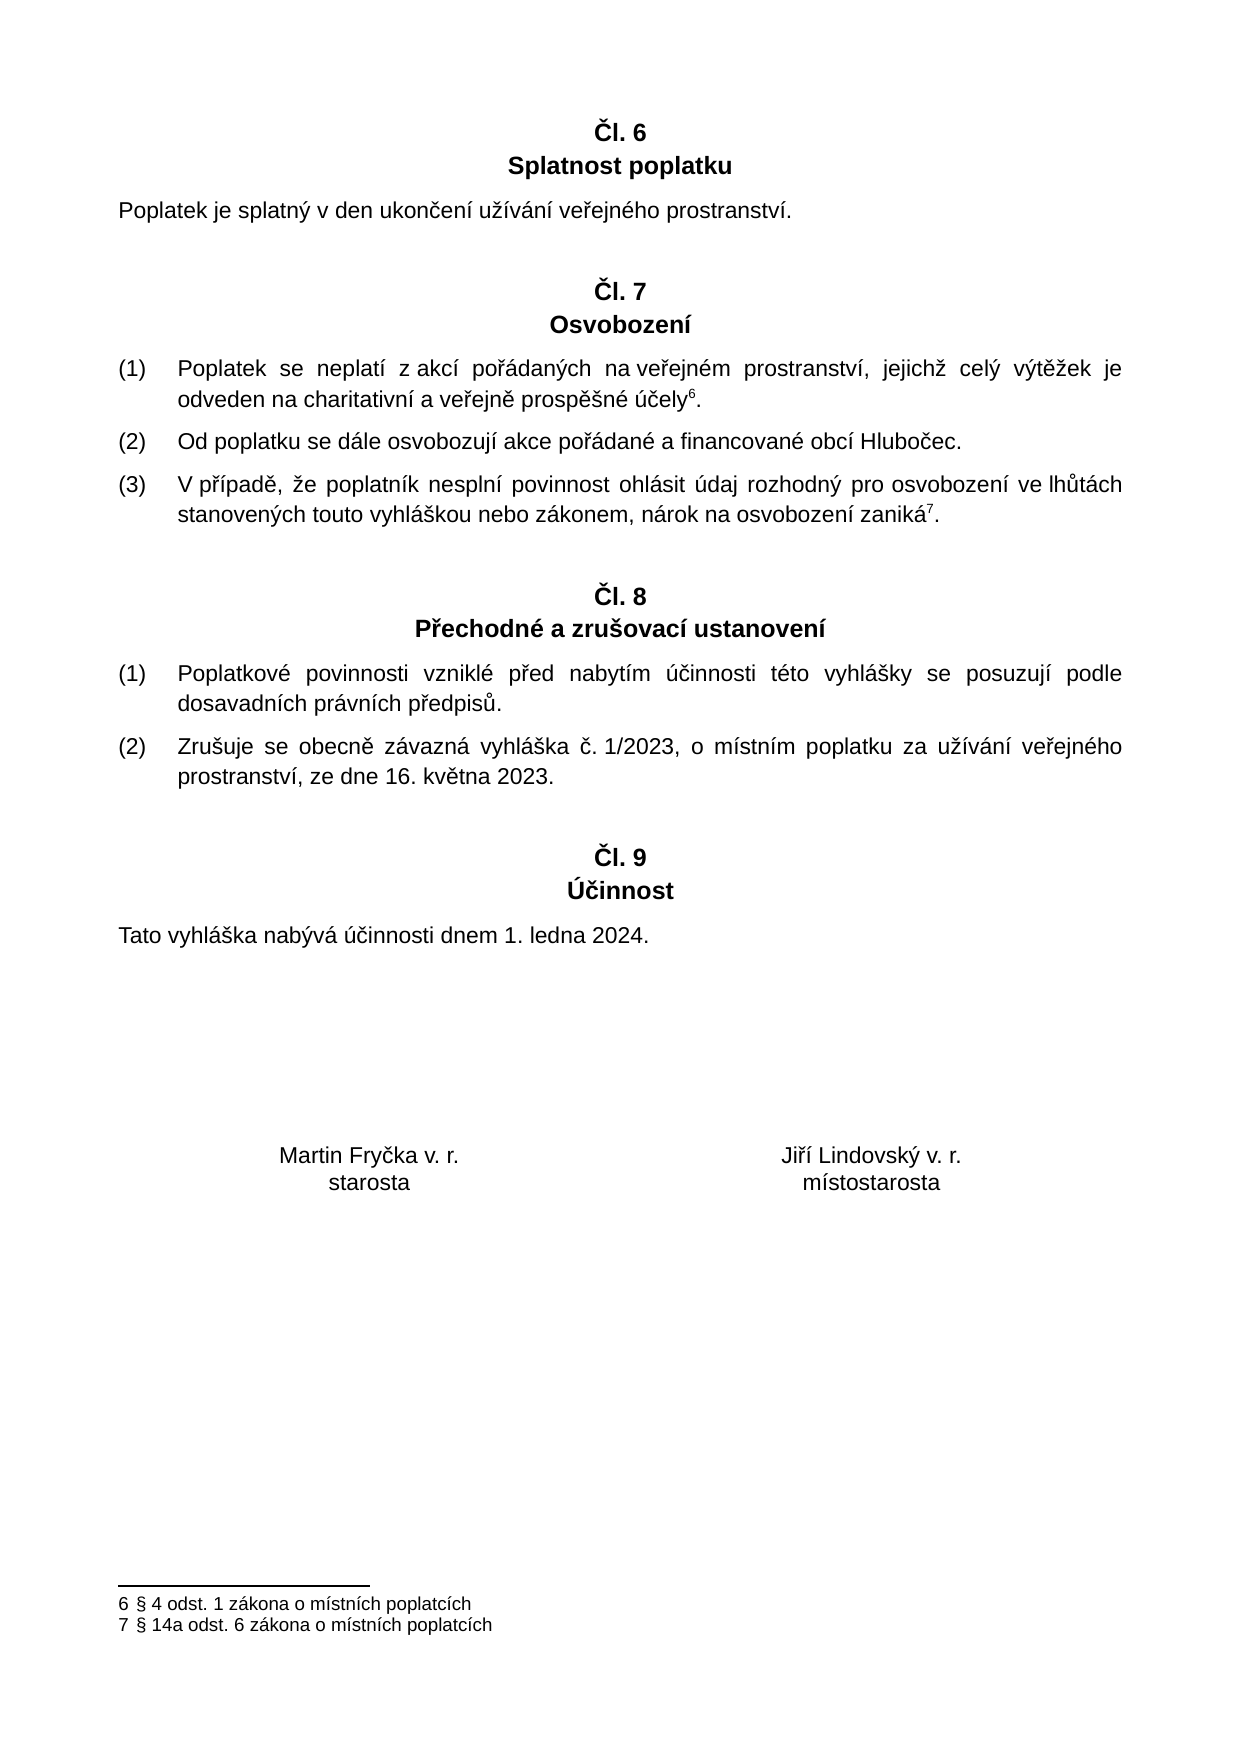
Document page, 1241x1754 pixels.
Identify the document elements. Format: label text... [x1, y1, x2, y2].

list Poplatkové povinnosti vzniklé před nabytím účinnosti této vyhlášky se posuzují podle dosavadních právních předpisů. [118, 660, 1122, 717]
list § 4 odst. 1 zákona o místních poplatcích [118, 1592, 1122, 1614]
list Poplatek se neplatí z akcí pořádaných na veřejném prostranství, jejichž celý výtěžek je odveden na charitativní a veřejně prospěšné účely. [118, 355, 1122, 412]
list V případě, že poplatník nesplní povinnost ohlásit údaj rozhodný pro osvobození ve lhůtách stanovených touto vyhláškou nebo zákonem, nárok na osvobození zaniká. [118, 471, 1122, 528]
subtitle Čl. 9 Účinnost [118, 843, 1122, 905]
list Zrušuje se obecně závazná vyhláška č. 1/2023, o místním poplatku za užívání veřejného prostranství, ze dne 16. května 2023. [118, 733, 1122, 789]
list § 14a odst. 6 zákona o místních poplatcích [118, 1614, 1122, 1635]
list Od poplatku se dále osvobozují akce pořádané a financované obcí Hlubočec. [118, 428, 1122, 455]
table_cell [118, 1201, 620, 1319]
table_header Jiří Lindovský v. r. místostarosta [620, 1083, 1122, 1201]
subtitle Čl. 7 Osvobození [118, 277, 1122, 339]
table_cell [620, 1201, 1122, 1319]
table_header Martin Fryčka v. r. starosta [118, 1083, 620, 1201]
text Poplatek je splatný v den ukončení užívání veřejného prostranství. [118, 197, 1122, 223]
subtitle Čl. 8 Přechodné a zrušovací ustanovení [118, 581, 1122, 643]
text Tato vyhláška nabývá účinnosti dnem 1. ledna 2024. [118, 922, 1122, 948]
subtitle Čl. 6 Splatnost poplatku [118, 118, 1122, 180]
